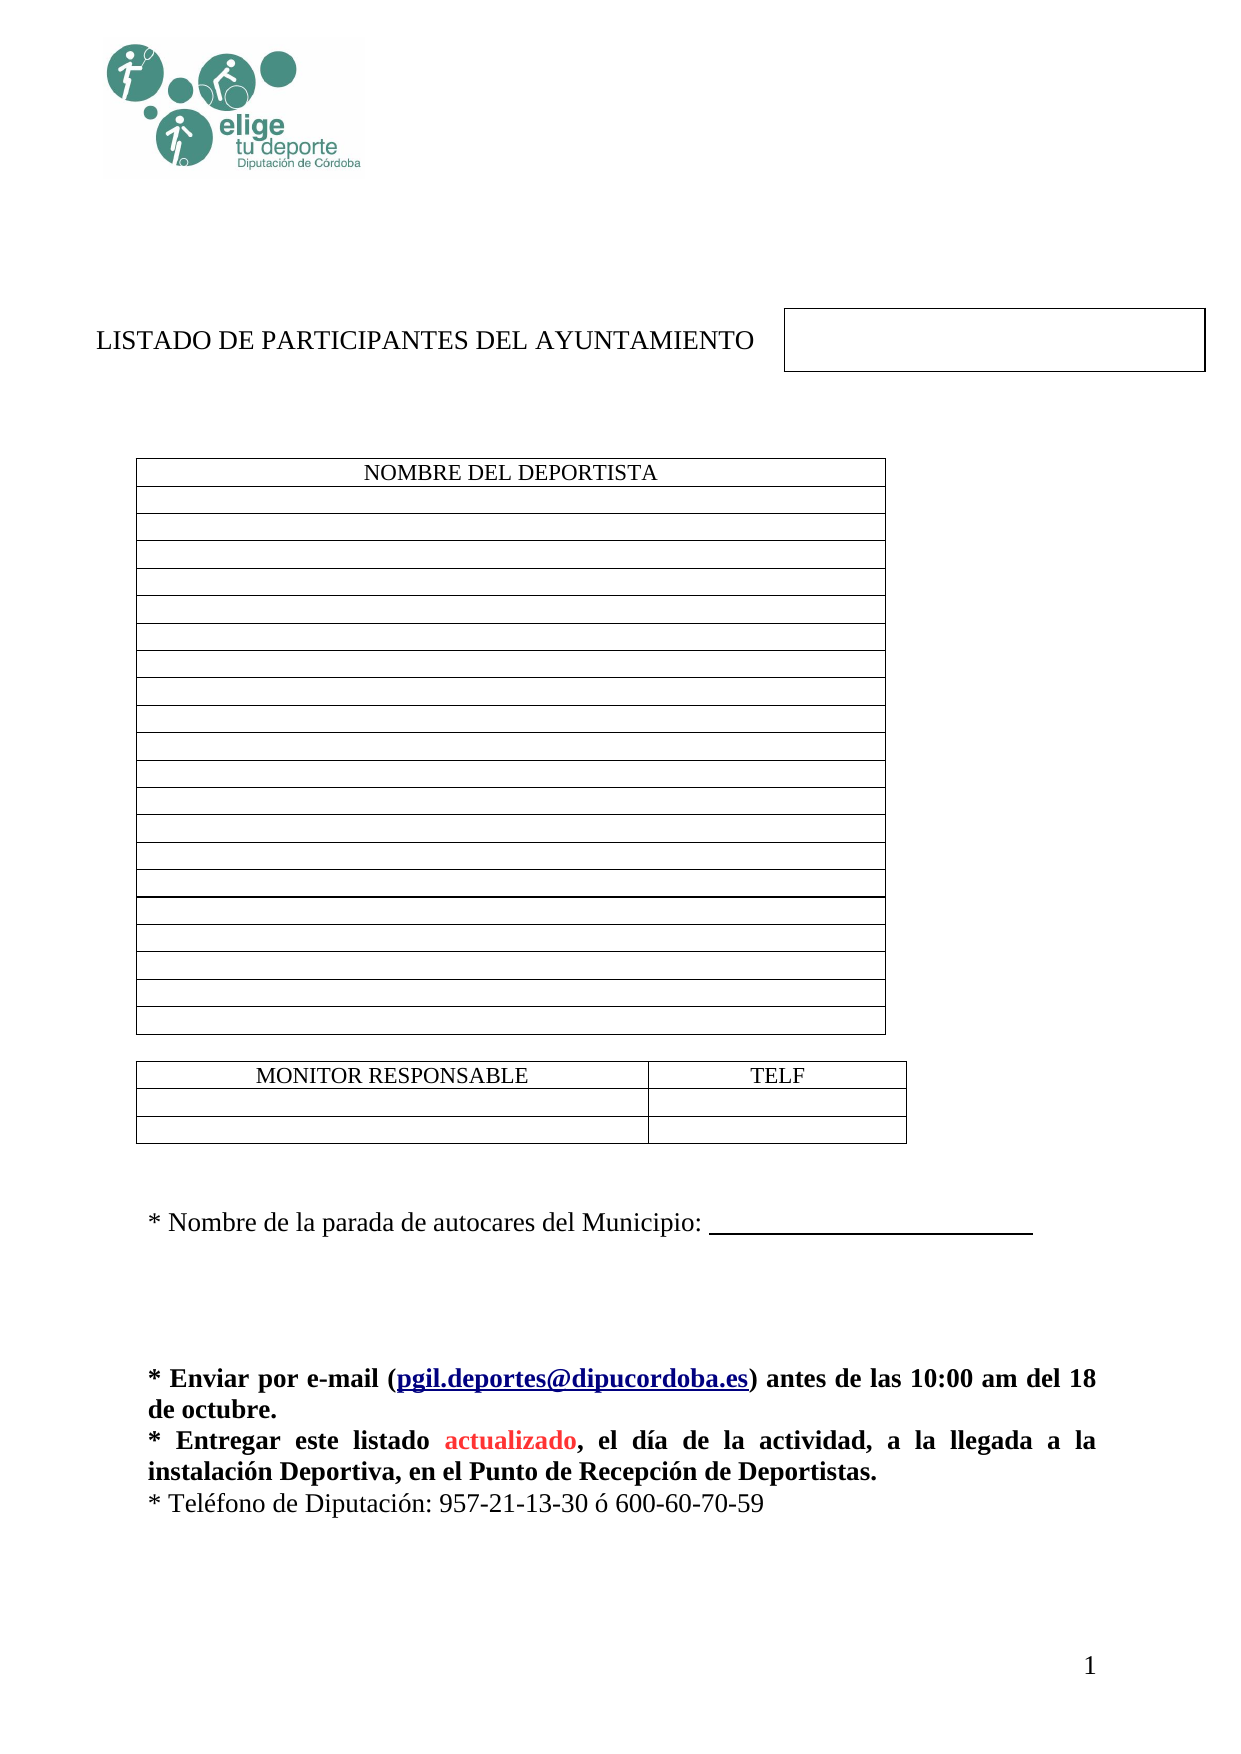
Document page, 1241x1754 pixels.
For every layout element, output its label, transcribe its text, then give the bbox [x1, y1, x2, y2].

table_cell [137, 596, 885, 622]
table_cell [137, 733, 885, 759]
table_cell [137, 898, 885, 924]
table_header TELF [649, 1062, 906, 1088]
text * Enviar por e-mail (pgil.deportes@dipucordoba.es) antes de las 10:00 am del 18 de octubre. [148, 1362, 1097, 1424]
text * Teléfono de Diputación: 957-21-13-30 ó 600-60-70-59 [148, 1487, 1097, 1518]
table_cell [137, 815, 885, 842]
table_cell [137, 541, 885, 568]
table_cell [649, 1089, 906, 1116]
table_cell [137, 788, 885, 814]
table_cell [137, 980, 885, 1006]
table_header LISTADO DE PARTICIPANTES DEL AYUNTAMIENTO [66, 308, 784, 371]
table_cell [137, 1089, 648, 1116]
table_cell [137, 514, 885, 540]
table_cell [137, 952, 885, 979]
table_cell [137, 870, 885, 896]
table_header NOMBRE DEL DEPORTISTA [137, 459, 885, 486]
table_cell [137, 1117, 648, 1143]
table_header [785, 309, 1204, 371]
table_cell [137, 569, 885, 595]
table_cell [137, 706, 885, 732]
table_cell [137, 487, 885, 513]
text * Nombre de la parada de autocares del Municipio: [148, 1206, 1097, 1237]
picture [102, 37, 366, 179]
table_cell [137, 761, 885, 787]
table_cell [137, 1007, 885, 1033]
table_cell [137, 651, 885, 677]
table_cell [137, 624, 885, 650]
table_header MONITOR RESPONSABLE [137, 1062, 648, 1088]
table_cell [649, 1117, 906, 1143]
table_cell [137, 843, 885, 869]
table_cell [137, 678, 885, 705]
text * Entregar este listado actualizado, el día de la actividad, a la llegada a la instalación Deportiva, en el Punto de Recepción de Deportistas. [148, 1424, 1097, 1487]
table_cell [137, 925, 885, 951]
